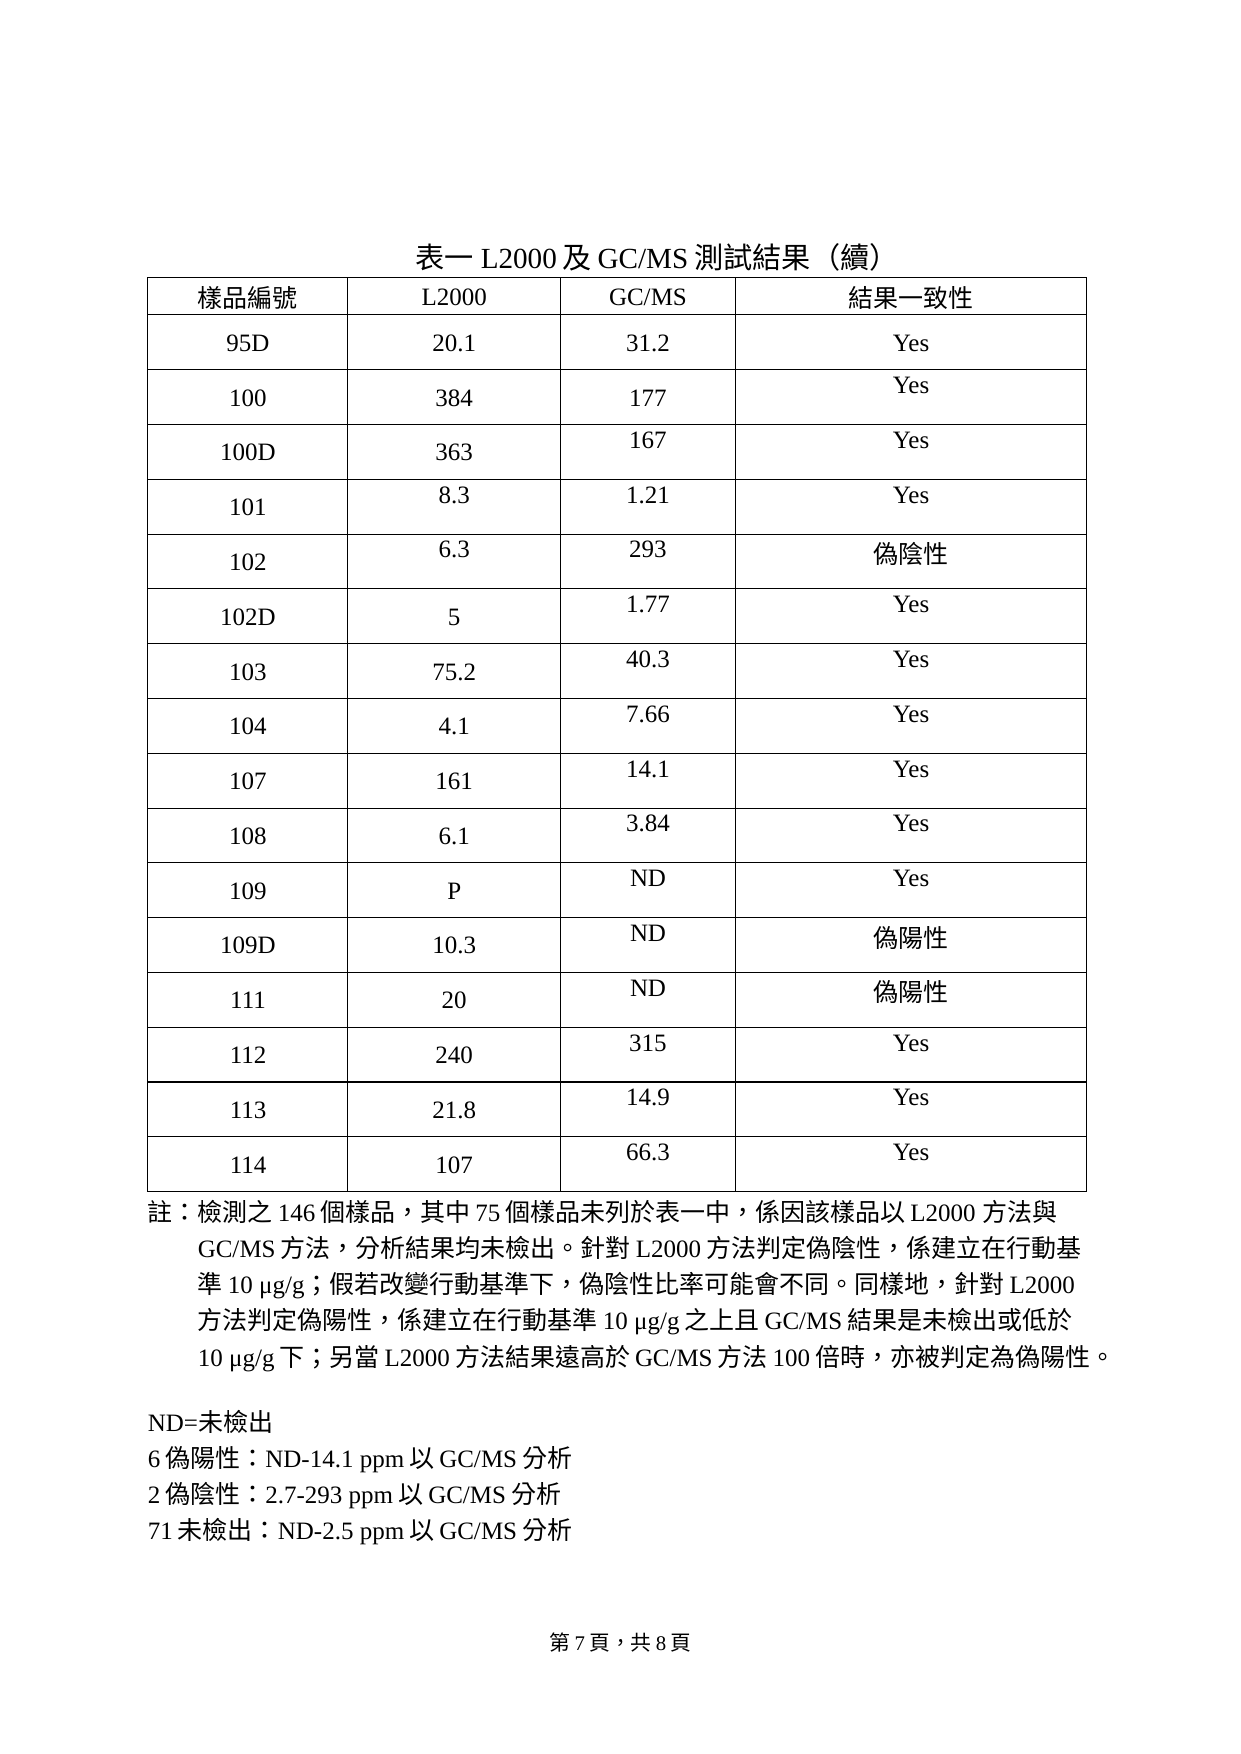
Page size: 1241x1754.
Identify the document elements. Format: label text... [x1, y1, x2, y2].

table_cell 5 [348, 589, 560, 643]
table_cell 20.1 [348, 315, 560, 369]
table_cell 3.84 [561, 809, 735, 862]
table_cell 102 [148, 535, 347, 588]
table_cell ND [561, 863, 735, 917]
table_cell 107 [148, 754, 347, 807]
table_cell 95D [148, 315, 347, 369]
table_cell 1.21 [561, 480, 735, 533]
table_header GC/MS [561, 278, 735, 314]
table_cell 384 [348, 370, 560, 424]
table_cell 107 [348, 1137, 560, 1191]
table_cell 114 [148, 1137, 347, 1191]
text 71未檢出：ND-2.5 ppm以GC/MS分析 [148, 1511, 1092, 1547]
table_header 結果一致性 [736, 278, 1086, 314]
table_cell Yes [736, 1028, 1086, 1081]
table_cell Yes [736, 644, 1086, 698]
table_cell 8.3 [348, 480, 560, 533]
table_cell Yes [736, 315, 1086, 369]
table_cell Yes [736, 863, 1086, 917]
table_cell 102D [148, 589, 347, 643]
table_cell 104 [148, 699, 347, 753]
table_cell Yes [736, 1083, 1086, 1136]
table_cell ND [561, 973, 735, 1027]
table_cell Yes [736, 699, 1086, 753]
table_cell 偽陰性 [736, 535, 1086, 588]
table_cell 109D [148, 918, 347, 972]
table_cell 7.66 [561, 699, 735, 753]
table_cell Yes [736, 370, 1086, 424]
table_cell 31.2 [561, 315, 735, 369]
table_cell 103 [148, 644, 347, 698]
text 註：檢測之146個樣品，其中75個樣品未列於表一中，係因該樣品以L2000 方法與GC/MS方法，分析結果均未檢出。針對L2000方法判定偽陰性，係建立在行動基準10 μg/g；假若改變行動基準下，偽陰性比率可能會不同。同樣地，針對L2000方法判定偽陽性，係建立在行動基準10 μg/g之上且GC/MS結果是未檢出或低於10 μg/g下；另當L2000方法結果遠高於GC/MS方法100倍時，亦被判定為偽陽性。 [148, 1192, 1092, 1373]
table_cell Yes [736, 754, 1086, 807]
table_cell 101 [148, 480, 347, 533]
table_cell 偽陽性 [736, 973, 1086, 1027]
table_cell 240 [348, 1028, 560, 1081]
table_cell 40.3 [561, 644, 735, 698]
table_cell 20 [348, 973, 560, 1027]
table_cell 66.3 [561, 1137, 735, 1191]
table_cell P [348, 863, 560, 917]
table_cell 75.2 [348, 644, 560, 698]
table_cell 100 [148, 370, 347, 424]
table_cell 109 [148, 863, 347, 917]
table_cell 108 [148, 809, 347, 862]
table_cell 100D [148, 425, 347, 479]
table_cell 1.77 [561, 589, 735, 643]
table_cell 10.3 [348, 918, 560, 972]
table_cell Yes [736, 480, 1086, 533]
table_cell ND [561, 918, 735, 972]
table_cell 4.1 [348, 699, 560, 753]
table_header L2000 [348, 278, 560, 314]
table_cell 293 [561, 535, 735, 588]
table_cell 6.3 [348, 535, 560, 588]
table_cell 14.9 [561, 1083, 735, 1136]
table_cell 111 [148, 973, 347, 1027]
table_cell 167 [561, 425, 735, 479]
table_cell 315 [561, 1028, 735, 1081]
table_cell 363 [348, 425, 560, 479]
text ND=未檢出 [148, 1402, 1092, 1438]
text 2偽陰性：2.7-293 ppm以GC/MS分析 [148, 1474, 1092, 1511]
table_cell 偽陽性 [736, 918, 1086, 972]
table_header 樣品編號 [148, 278, 347, 314]
table_cell 14.1 [561, 754, 735, 807]
table_cell 21.8 [348, 1083, 560, 1136]
text 表一 L2000及GC/MS測試結果（續） [148, 235, 1092, 277]
table_cell 177 [561, 370, 735, 424]
table_cell 113 [148, 1083, 347, 1136]
table_cell Yes [736, 809, 1086, 862]
table_cell Yes [736, 1137, 1086, 1191]
text 6偽陽性：ND-14.1 ppm以GC/MS分析 [148, 1438, 1092, 1474]
table_cell 112 [148, 1028, 347, 1081]
table_cell 6.1 [348, 809, 560, 862]
table_cell 161 [348, 754, 560, 807]
table_cell Yes [736, 589, 1086, 643]
table_cell Yes [736, 425, 1086, 479]
